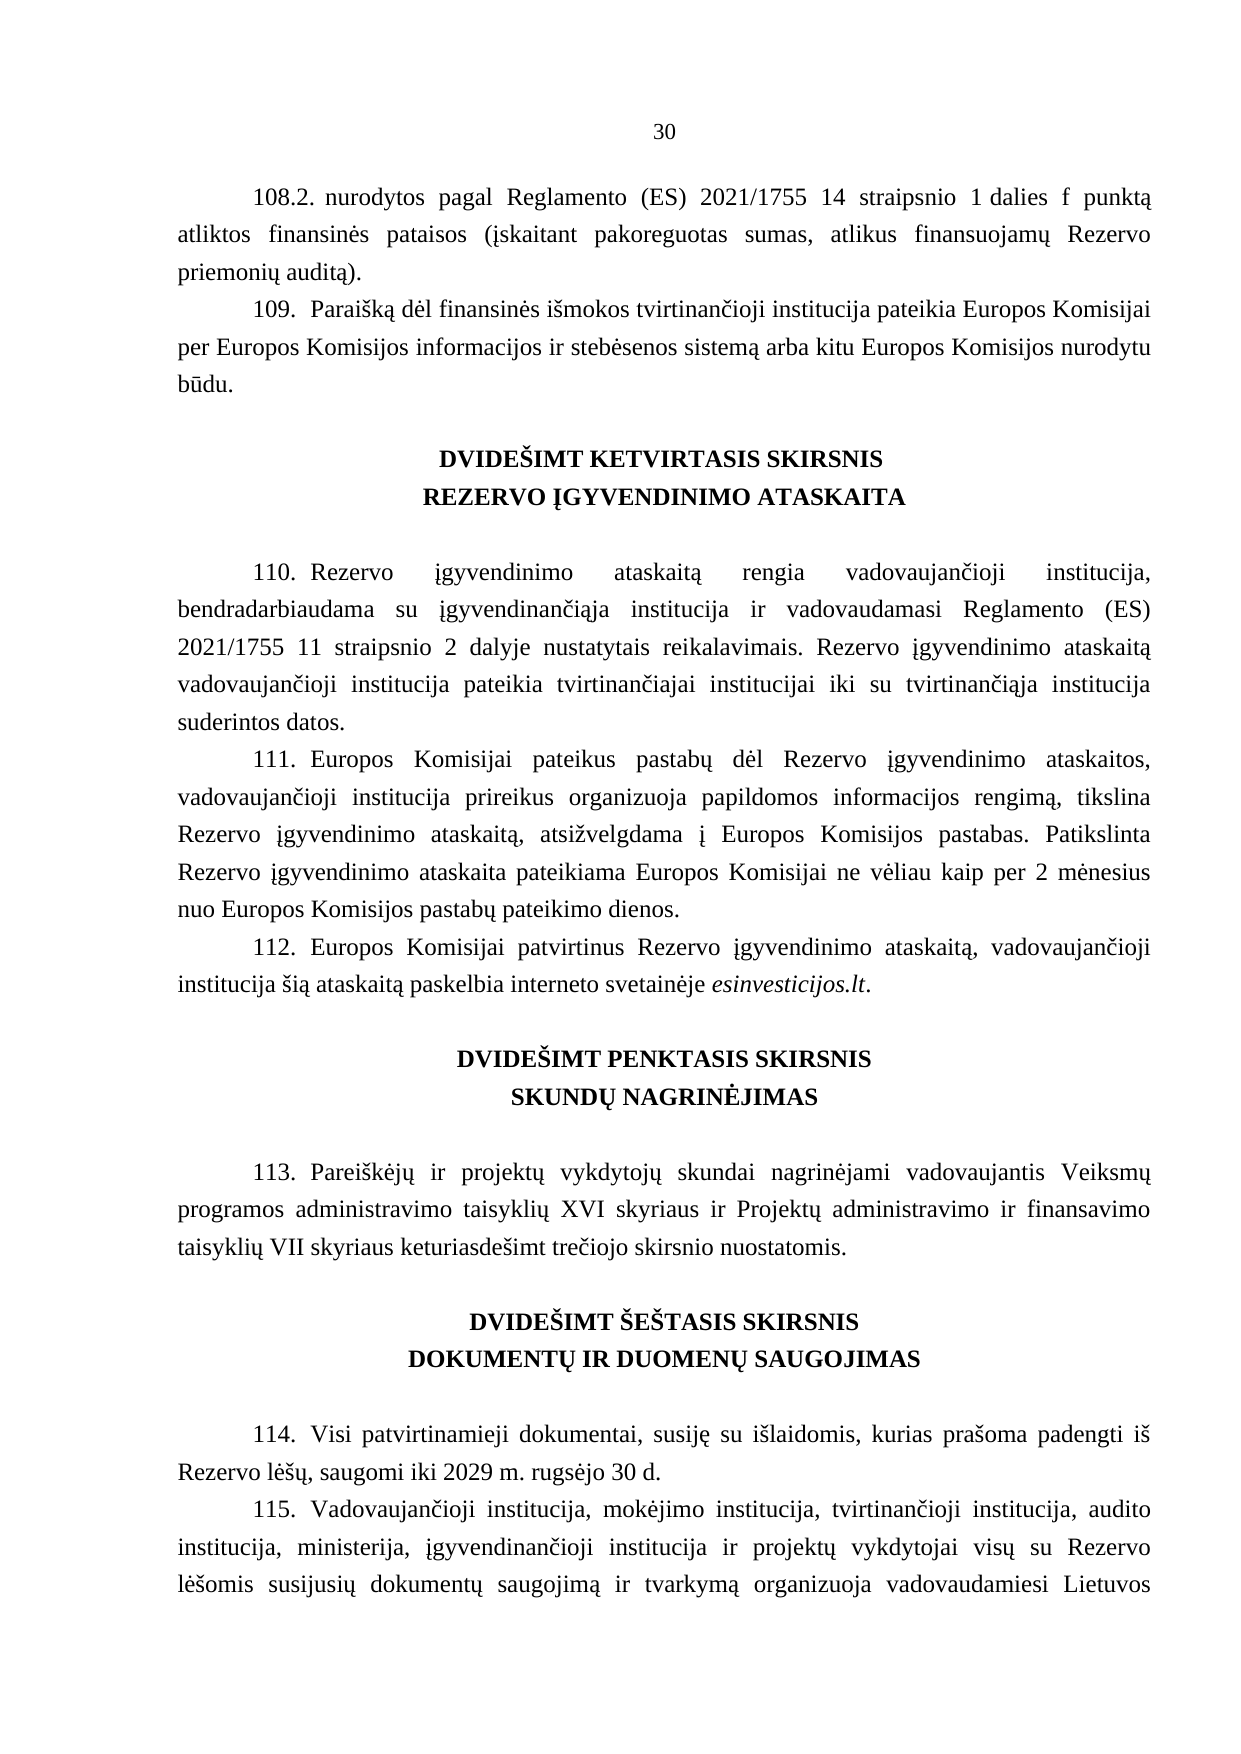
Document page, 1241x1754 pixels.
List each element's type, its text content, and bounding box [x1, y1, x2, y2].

subtitle SKUNDŲ NAGRINĖJIMAS [177, 1073, 1152, 1111]
text 113. Pareiškėjų ir projektų vykdytojų skundai nagrinėjami vadovaujantis Veiksmų programos administravimo taisyklių XVI skyriaus ir Projektų administravimo ir finansavimo taisyklių VII skyriaus keturiasdešimt trečiojo skirsnio nuostatomis. [177, 1148, 1152, 1261]
text 111. Europos Komisijai pateikus pastabų dėl Rezervo įgyvendinimo ataskaitos, vadovaujančioji institucija prireikus organizuoja papildomos informacijos rengimą, tikslina Rezervo įgyvendinimo ataskaitą, atsižvelgdama į Europos Komisijos pastabas. Patikslinta Rezervo įgyvendinimo ataskaita pateikiama Europos Komisijai ne vėliau kaip per 2 mėnesius nuo Europos Komisijos pastabų pateikimo dienos. [177, 736, 1152, 923]
text 112. Europos Komisijai patvirtinus Rezervo įgyvendinimo ataskaitą, vadovaujančioji institucija šią ataskaitą paskelbia interneto svetainėje esinvesticijos.lt. [177, 923, 1152, 998]
text 115. Vadovaujančioji institucija, mokėjimo institucija, tvirtinančioji institucija, audito institucija, ministerija, įgyvendinančioji institucija ir projektų vykdytojai visų su Rezervo lėšomis susijusių dokumentų saugojimą ir tvarkymą organizuoja vadovaudamiesi Lietuvos [177, 1486, 1152, 1598]
subtitle DVIDEŠIMT KETVIRTASIS SKIRSNIS [177, 436, 1152, 473]
text 114. Visi patvirtinamieji dokumentai, susiję su išlaidomis, kurias prašoma padengti iš Rezervo lėšų, saugomi iki 2029 m. rugsėjo 30 d. [177, 1411, 1152, 1486]
subtitle REZERVO ĮGYVENDINIMO ATASKAITA [177, 473, 1152, 511]
text 108.2. nurodytos pagal Reglamento (ES) 2021/1755 14 straipsnio 1 dalies f punktą atliktos finansinės pataisos (įskaitant pakoreguotas sumas, atlikus finansuojamų Rezervo priemonių auditą). [177, 173, 1152, 286]
subtitle DOKUMENTŲ IR DUOMENŲ SAUGOJIMAS [177, 1336, 1152, 1373]
text 109. Paraišką dėl finansinės išmokos tvirtinančioji institucija pateikia Europos Komisijai per Europos Komisijos informacijos ir stebėsenos sistemą arba kitu Europos Komisijos nurodytu būdu. [177, 286, 1152, 398]
text 110. Rezervo įgyvendinimo ataskaitą rengia vadovaujančioji institucija, bendradarbiaudama su įgyvendinančiąja institucija ir vadovaudamasi Reglamento (ES) 2021/1755 11 straipsnio 2 dalyje nustatytais reikalavimais. Rezervo įgyvendinimo ataskaitą vadovaujančioji institucija pateikia tvirtinančiajai institucijai iki su tvirtinančiąja institucija suderintos datos. [177, 548, 1152, 736]
subtitle DVIDEŠIMT PENKTASIS SKIRSNIS [177, 1036, 1152, 1073]
subtitle DVIDEŠIMT ŠEŠTASIS SKIRSNIS [177, 1298, 1152, 1336]
